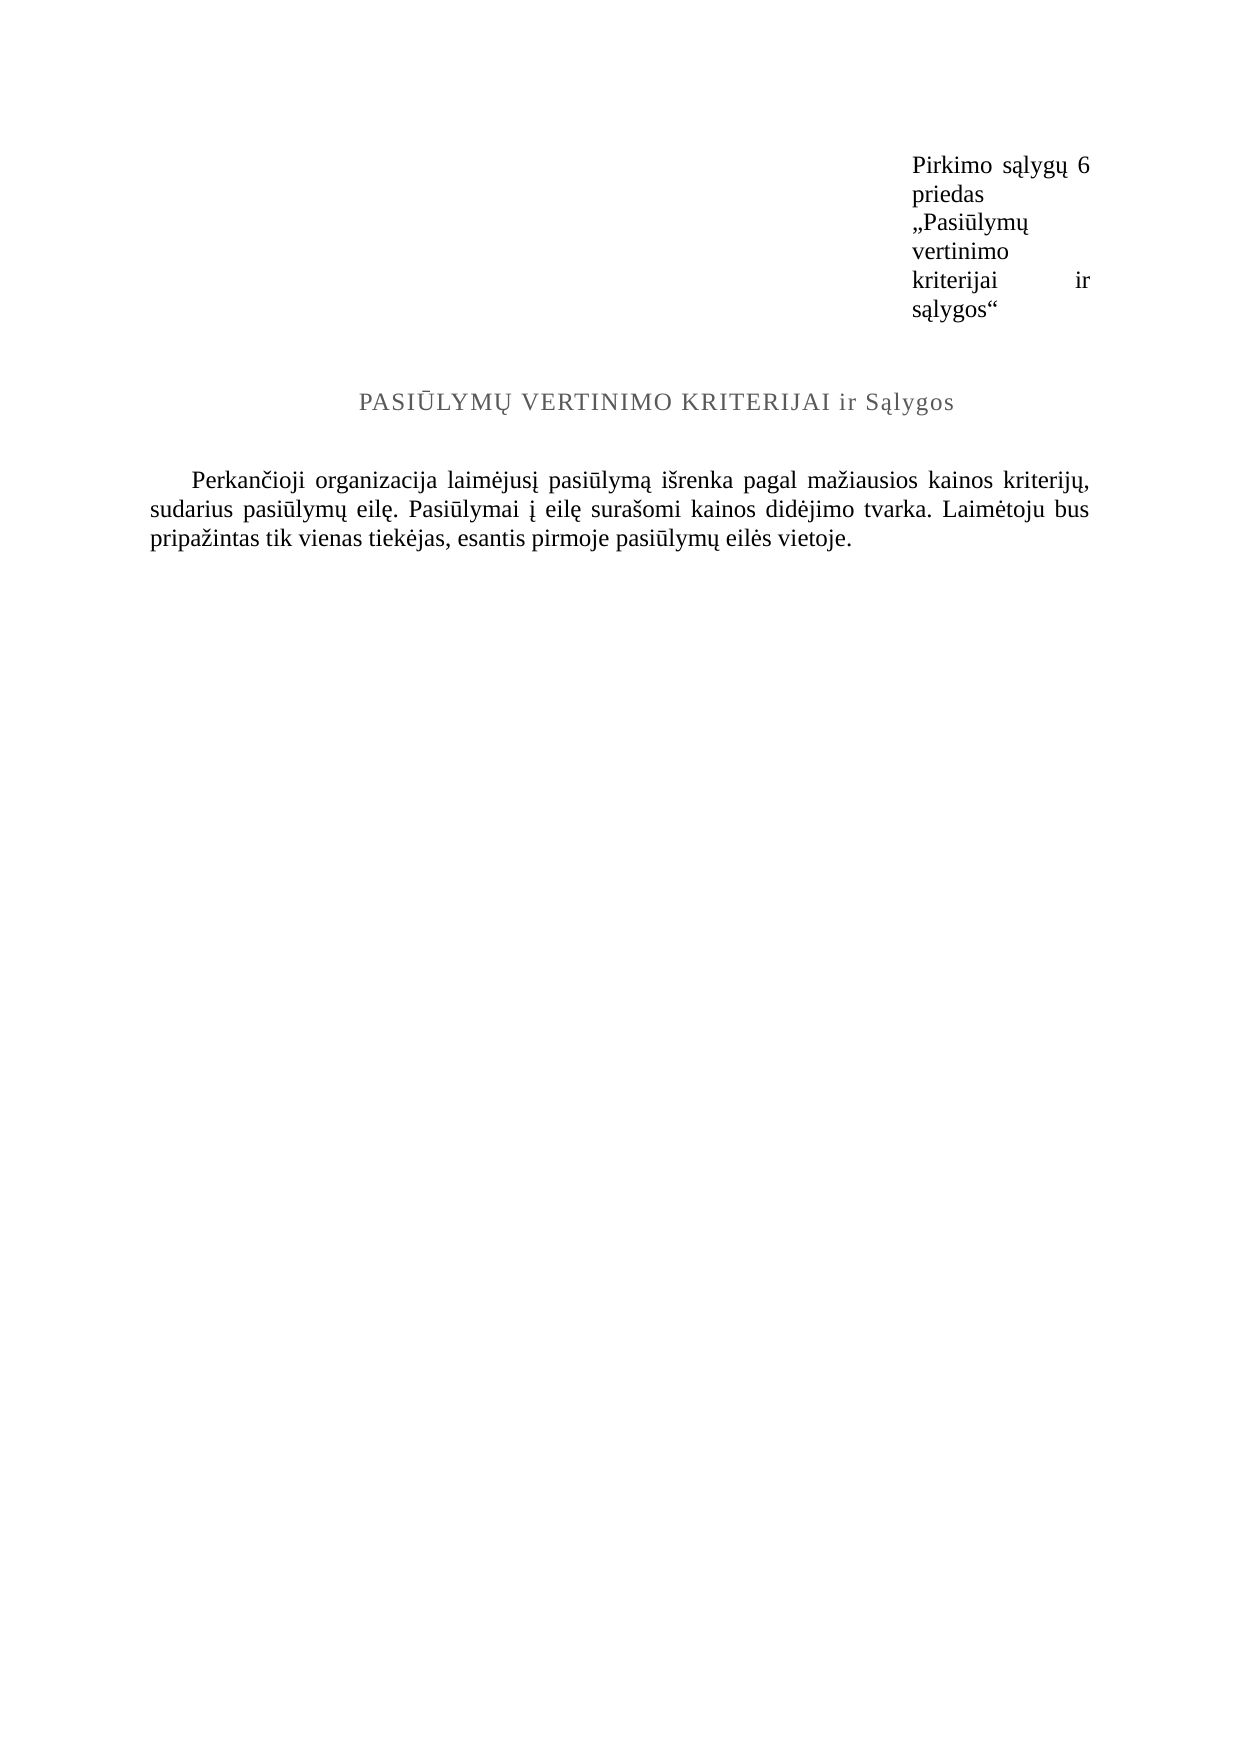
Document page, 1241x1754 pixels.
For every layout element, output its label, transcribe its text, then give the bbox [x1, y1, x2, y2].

text Perkančioji organizacija laimėjusį pasiūlymą išrenka pagal mažiausios kainos kriterijų, sudarius pasiūlymų eilę. Pasiūlymai į eilę surašomi kainos didėjimo tvarka. Laimėtoju bus pripažintas tik vienas tiekėjas, esantis pirmoje pasiūlymų eilės vietoje. [150, 466, 1090, 552]
text Pirkimo sąlygų 6 priedas „Pasiūlymų vertinimo kriterijai ir sąlygos“ [912, 150, 1090, 322]
text PASIŪLYMŲ VERTINIMO KRITERIJAI ir Sąlygos [150, 387, 1090, 416]
